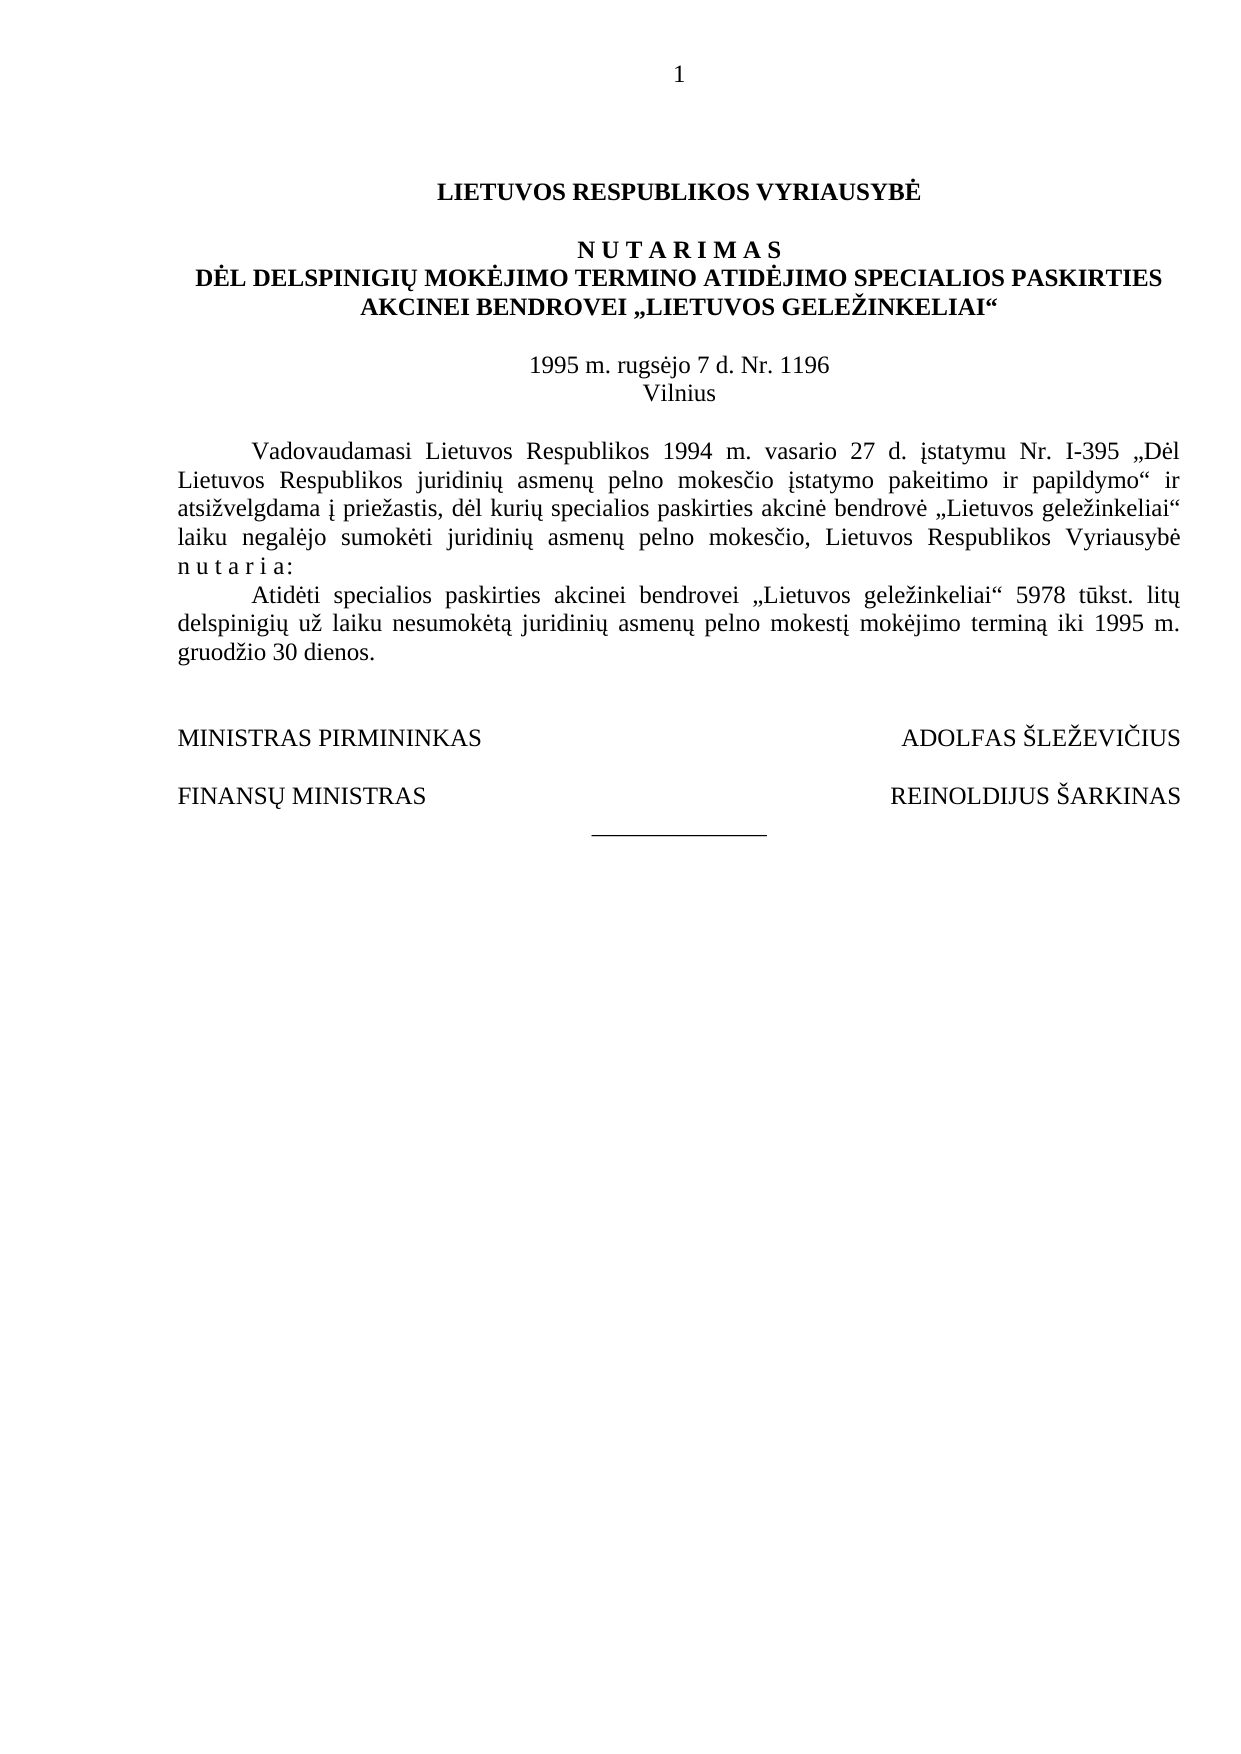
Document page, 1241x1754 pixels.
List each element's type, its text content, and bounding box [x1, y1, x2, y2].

text FINANSŲ MINISTRAS REINOLDIJUS ŠARKINAS [177, 781, 1181, 810]
text ______________ [177, 810, 1181, 838]
text Atidėti specialios paskirties akcinei bendrovei „Lietuvos geležinkeliai“ 5978 tūkst. litų delspinigių už laiku nesumokėtą juridinių asmenų pelno mokestį mokėjimo terminą iki 1995 m. gruodžio 30 dienos. [177, 580, 1181, 666]
text Vadovaudamasi Lietuvos Respublikos 1994 m. vasario 27 d. įstatymu Nr. I-395 „Dėl Lietuvos Respublikos juridinių asmenų pelno mokesčio įstatymo pakeitimo ir papildymo“ ir atsižvelgdama į priežastis, dėl kurių specialios paskirties akcinė bendrovė „Lietuvos geležinkeliai“ laiku negalėjo sumokėti juridinių asmenų pelno mokesčio, Lietuvos Respublikos Vyriausybė nutaria: [177, 436, 1181, 580]
text LIETUVOS RESPUBLIKOS VYRIAUSYBĖ [177, 177, 1181, 206]
text DĖL DELSPINIGIŲ MOKĖJIMO TERMINO ATIDĖJIMO SPECIALIOS PASKIRTIES AKCINEI BENDROVEI „LIETUVOS GELEŽINKELIAI“ [177, 263, 1181, 321]
text MINISTRAS PIRMININKAS ADOLFAS ŠLEŽEVIČIUS [177, 723, 1181, 752]
text N U T A R I M A S [177, 235, 1181, 263]
text 1995 m. rugsėjo 7 d. Nr. 1196 [177, 350, 1181, 378]
text Vilnius [177, 378, 1181, 407]
